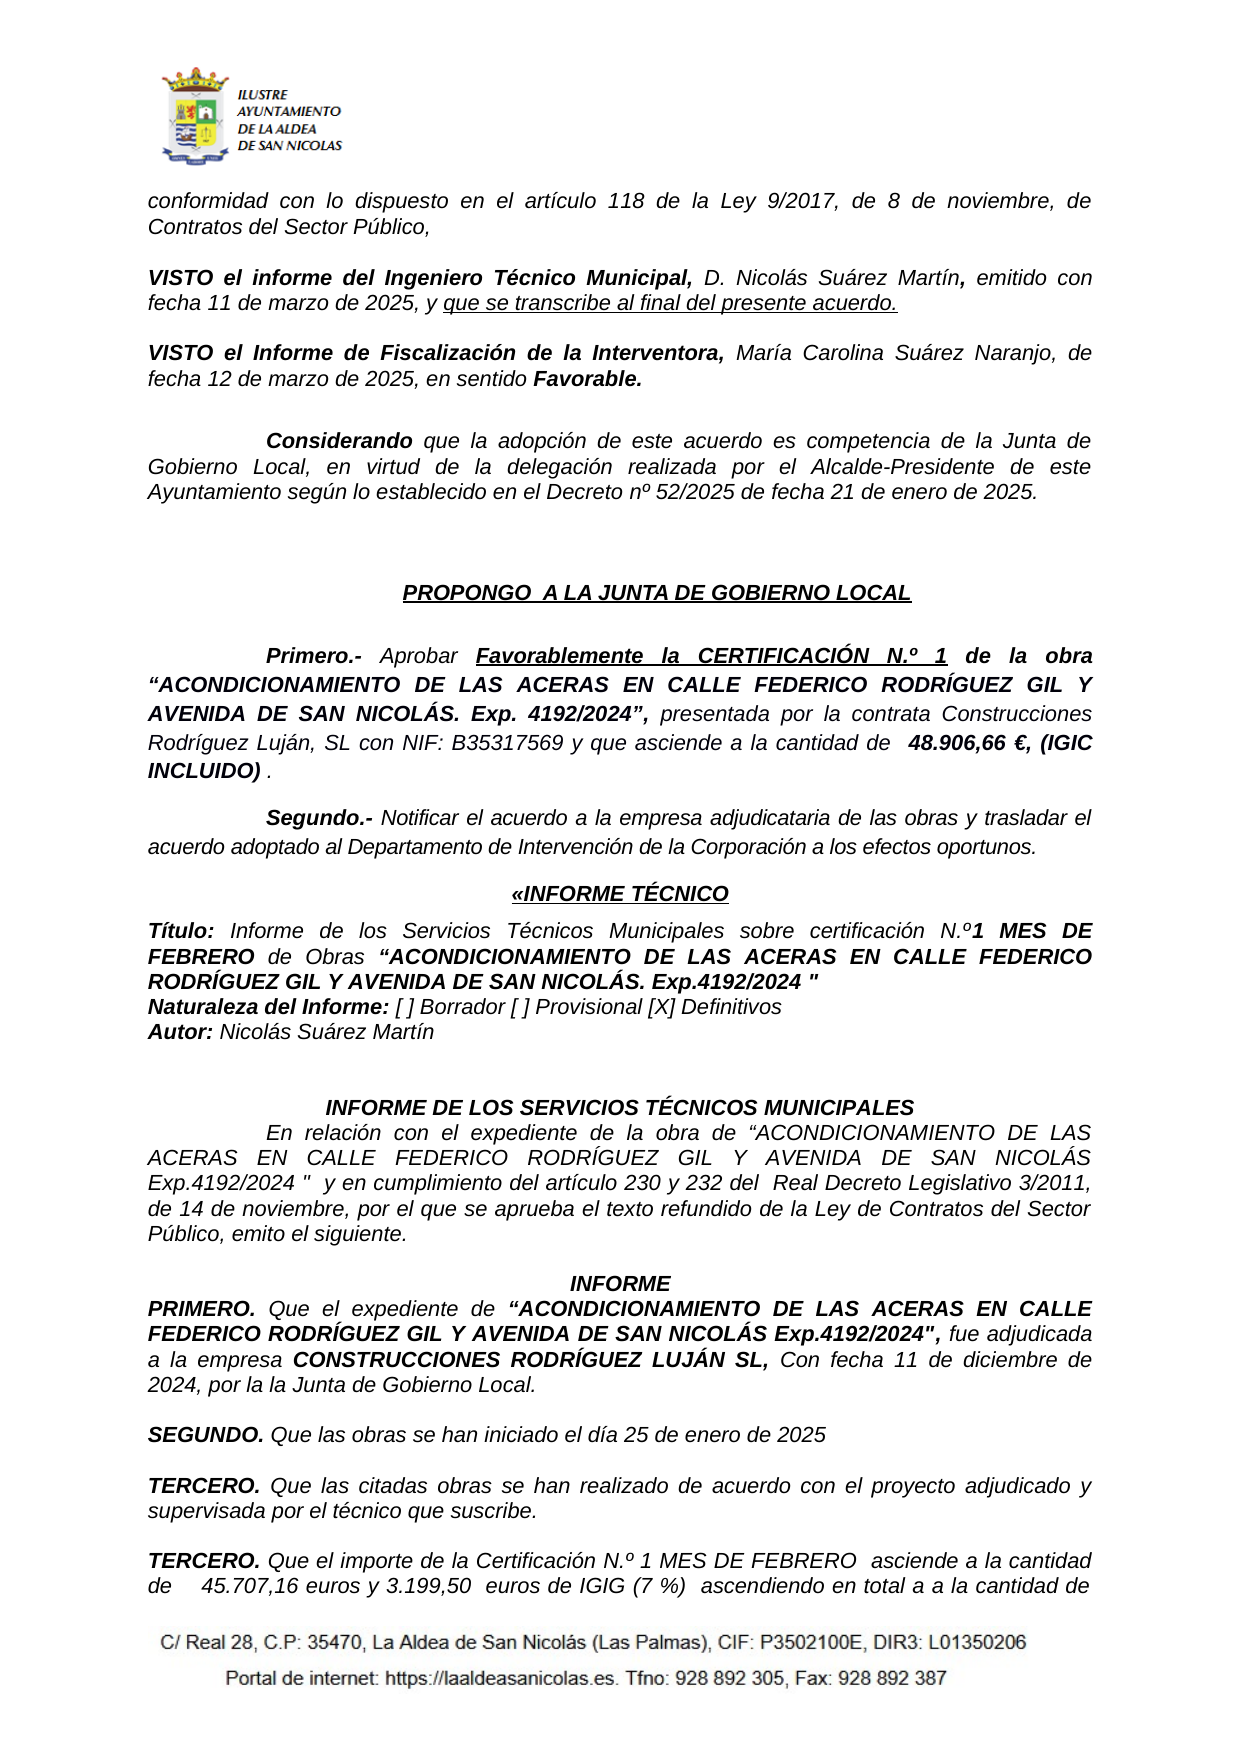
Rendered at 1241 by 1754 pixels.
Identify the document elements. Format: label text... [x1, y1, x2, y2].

text VISTO el Informe de Fiscalización de la Interventora, María Carolina Suárez Naranjo, de fecha 12 de marzo de 2025, en sentido Favorable. [148, 340, 1093, 391]
picture [148, 59, 358, 173]
text conformidad con lo dispuesto en el artículo 118 de la Ley 9/2017, de 8 de noviembre, de Contratos del Sector Público, [148, 188, 1093, 239]
text Segundo.- Notificar el acuerdo a la empresa adjudicataria de las obras y trasladar el acuerdo adoptado al Departamento de Intervención de la Corporación a los efectos oportunos. [148, 805, 1093, 859]
text En relación con el expediente de la obra de “ACONDICIONAMIENTO DE LAS ACERAS EN CALLE FEDERICO RODRÍGUEZ GIL Y AVENIDA DE SAN NICOLÁS Exp.4192/2024 " y en cumplimiento del artículo 230 y 232 del Real Decreto Legislativo 3/2011, de 14 de noviembre, por el que se aprueba el texto refundido de la Ley de Contratos del Sector Público, emito el siguiente. [148, 1120, 1093, 1246]
text PRIMERO. Que el expediente de “ACONDICIONAMIENTO DE LAS ACERAS EN CALLE FEDERICO RODRÍGUEZ GIL Y AVENIDA DE SAN NICOLÁS Exp.4192/2024", fue adjudicada a la empresa CONSTRUCCIONES RODRÍGUEZ LUJÁN SL, Con fecha 11 de diciembre de 2024, por la la Junta de Gobierno Local. [148, 1296, 1093, 1397]
text VISTO el informe del Ingeniero Técnico Municipal, D. Nicolás Suárez Martín, emitido con fecha 11 de marzo de 2025, y que se transcribe al final del presente acuerdo. [148, 265, 1093, 315]
text SEGUNDO. Que las obras se han iniciado el día 25 de enero de 2025 [148, 1422, 1093, 1447]
text INFORME DE LOS SERVICIOS TÉCNICOS MUNICIPALES [148, 1095, 1093, 1120]
text Primero.- Aprobar Favorablemente la CERTIFICACIÓN N.º 1 de la obra “ACONDICIONAMIENTO DE LAS ACERAS EN CALLE FEDERICO RODRÍGUEZ GIL Y AVENIDA DE SAN NICOLÁS. Exp. 4192/2024”, presentada por la contrata Construcciones Rodríguez Luján, SL con NIF: B35317569 y que asciende a la cantidad de 48.906,66 €, (IGIC INCLUIDO) . [148, 643, 1093, 784]
picture [148, 1626, 1034, 1694]
text PROPONGO A LA JUNTA DE GOBIERNO LOCAL [148, 580, 1093, 605]
text INFORME [148, 1271, 1093, 1296]
text Naturaleza del Informe: [ ] Borrador [ ] Provisional [X] Definitivos [148, 994, 1093, 1019]
text TERCERO. Que las citadas obras se han realizado de acuerdo con el proyecto adjudicado y supervisada por el técnico que suscribe. [148, 1473, 1093, 1523]
text TERCERO. Que el importe de la Certificación N.º 1 MES DE FEBRERO asciende a la cantidad de 45.707,16 euros y 3.199,50 euros de IGIG (7 %) ascendiendo en total a a la cantidad de [148, 1548, 1093, 1599]
text Autor: Nicolás Suárez Martín [148, 1019, 1093, 1044]
text Considerando que la adopción de este acuerdo es competencia de la Junta de Gobierno Local, en virtud de la delegación realizada por el Alcalde-Presidente de este Ayuntamiento según lo establecido en el Decreto nº 52/2025 de fecha 21 de enero de 2025. [148, 428, 1093, 504]
text «INFORME TÉCNICO [148, 881, 1093, 906]
text Título: Informe de los Servicios Técnicos Municipales sobre certificación N.º1 MES DE FEBRERO de Obras “ACONDICIONAMIENTO DE LAS ACERAS EN CALLE FEDERICO RODRÍGUEZ GIL Y AVENIDA DE SAN NICOLÁS. Exp.4192/2024 " [148, 918, 1093, 994]
